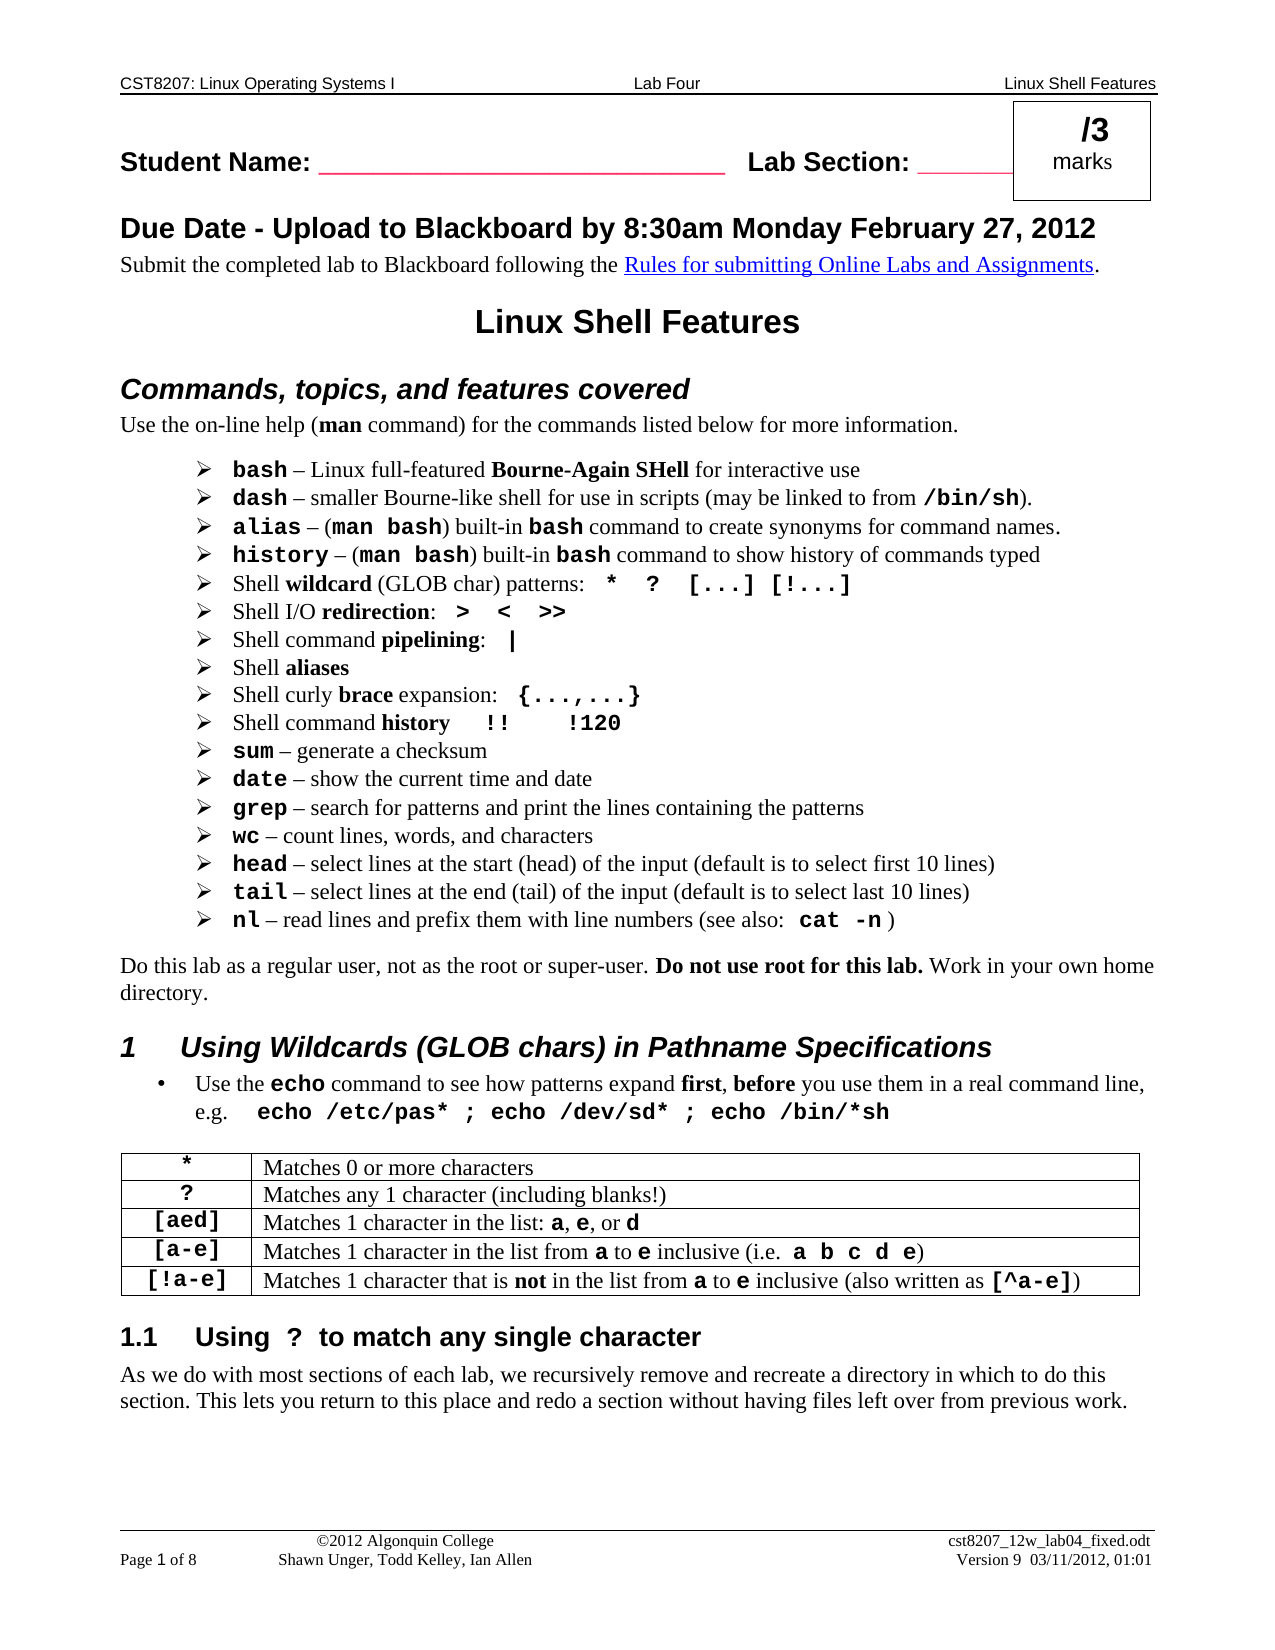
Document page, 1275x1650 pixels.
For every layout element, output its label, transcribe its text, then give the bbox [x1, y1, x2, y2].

text As we do with most sections of each lab, we recursively remove and recreate a directory in which to do this section. This lets you return to this place and redo a section without having files left over from previous work. [120, 1361, 1155, 1414]
list history – (man bash) built-in bash command to show history of commands typed [195, 541, 1155, 569]
list Shell curly brace expansion: {...,...} [195, 681, 1155, 709]
list Shell wildcard (GLOB char) patterns: * ? [...] [!...] [195, 569, 1155, 598]
list grep – search for patterns and print the lines containing the patterns [195, 793, 1155, 822]
table_header * [122, 1154, 251, 1180]
list head – select lines at the start (head) of the input (default is to select first 10 lines) [195, 850, 1155, 878]
list Use the echo command to see how patterns expand first, before you use them in a real command line, e.g. echo /etc/pas* ; echo /dev/sd* ; echo /bin/*sh [157, 1070, 1155, 1126]
table_cell Matches 1 character that is not in the list from a to e inclusive (also written as [^a-e]) [252, 1267, 1139, 1295]
table_cell [a-e] [122, 1238, 251, 1266]
text Do this lab as a regular user, not as the root or super-user. Do not use root for this lab. Work in your own home directory. [120, 952, 1155, 1005]
subtitle Due Date - Upload to Blackboard by 8:30am Monday February 27, 2012 [120, 211, 1155, 244]
list date – show the current time and date [195, 765, 1155, 793]
list Shell command pipelining: | [195, 626, 1155, 654]
list dash – smaller Bourne-like shell for use in scripts (may be linked to from /bin/sh). [195, 484, 1155, 512]
list Shell I/O redirection: > < >> [195, 598, 1155, 626]
subtitle Using Wildcards (GLOB chars) in Pathname Specifications [120, 1030, 1155, 1064]
text Submit the completed lab to Blackboard following the Rules for submitting Online Labs and Assignments. [120, 251, 1155, 277]
text /3 [1030, 110, 1135, 148]
table_cell [aed] [122, 1209, 251, 1237]
list alias – (man bash) built-in bash command to create synonyms for command names. [195, 512, 1155, 541]
table_cell ? [122, 1181, 251, 1207]
table_header Matches 0 or more characters [252, 1154, 1139, 1180]
list sum – generate a checksum [195, 737, 1155, 765]
table_cell Matches 1 character in the list: a, e, or d [252, 1209, 1139, 1237]
text marks [1030, 148, 1135, 175]
subtitle Student Name: ______________________________ Lab Section: ______ [120, 146, 1013, 180]
table_cell Matches 1 character in the list from a to e inclusive (i.e. a b c d e) [252, 1238, 1139, 1266]
table_cell Matches any 1 character (including blanks!) [252, 1181, 1139, 1207]
subtitle Linux Shell Features [120, 302, 1155, 341]
list Shell aliases [195, 654, 1155, 681]
subtitle Commands, topics, and features covered [120, 372, 1155, 405]
text Use the on-line help (man command) for the commands listed below for more information. [120, 412, 1155, 438]
table_cell [!a-e] [122, 1267, 251, 1295]
subtitle Using ? to match any single character [120, 1321, 1155, 1355]
list nl – read lines and prefix them with line numbers (see also: cat -n ) [195, 906, 1155, 935]
list wc – count lines, words, and characters [195, 822, 1155, 850]
list bash – Linux full-featured Bourne-Again SHell for interactive use [195, 456, 1155, 484]
list Shell command history !! !120 [195, 709, 1155, 737]
list tail – select lines at the end (tail) of the input (default is to select last 10 lines) [195, 878, 1155, 906]
